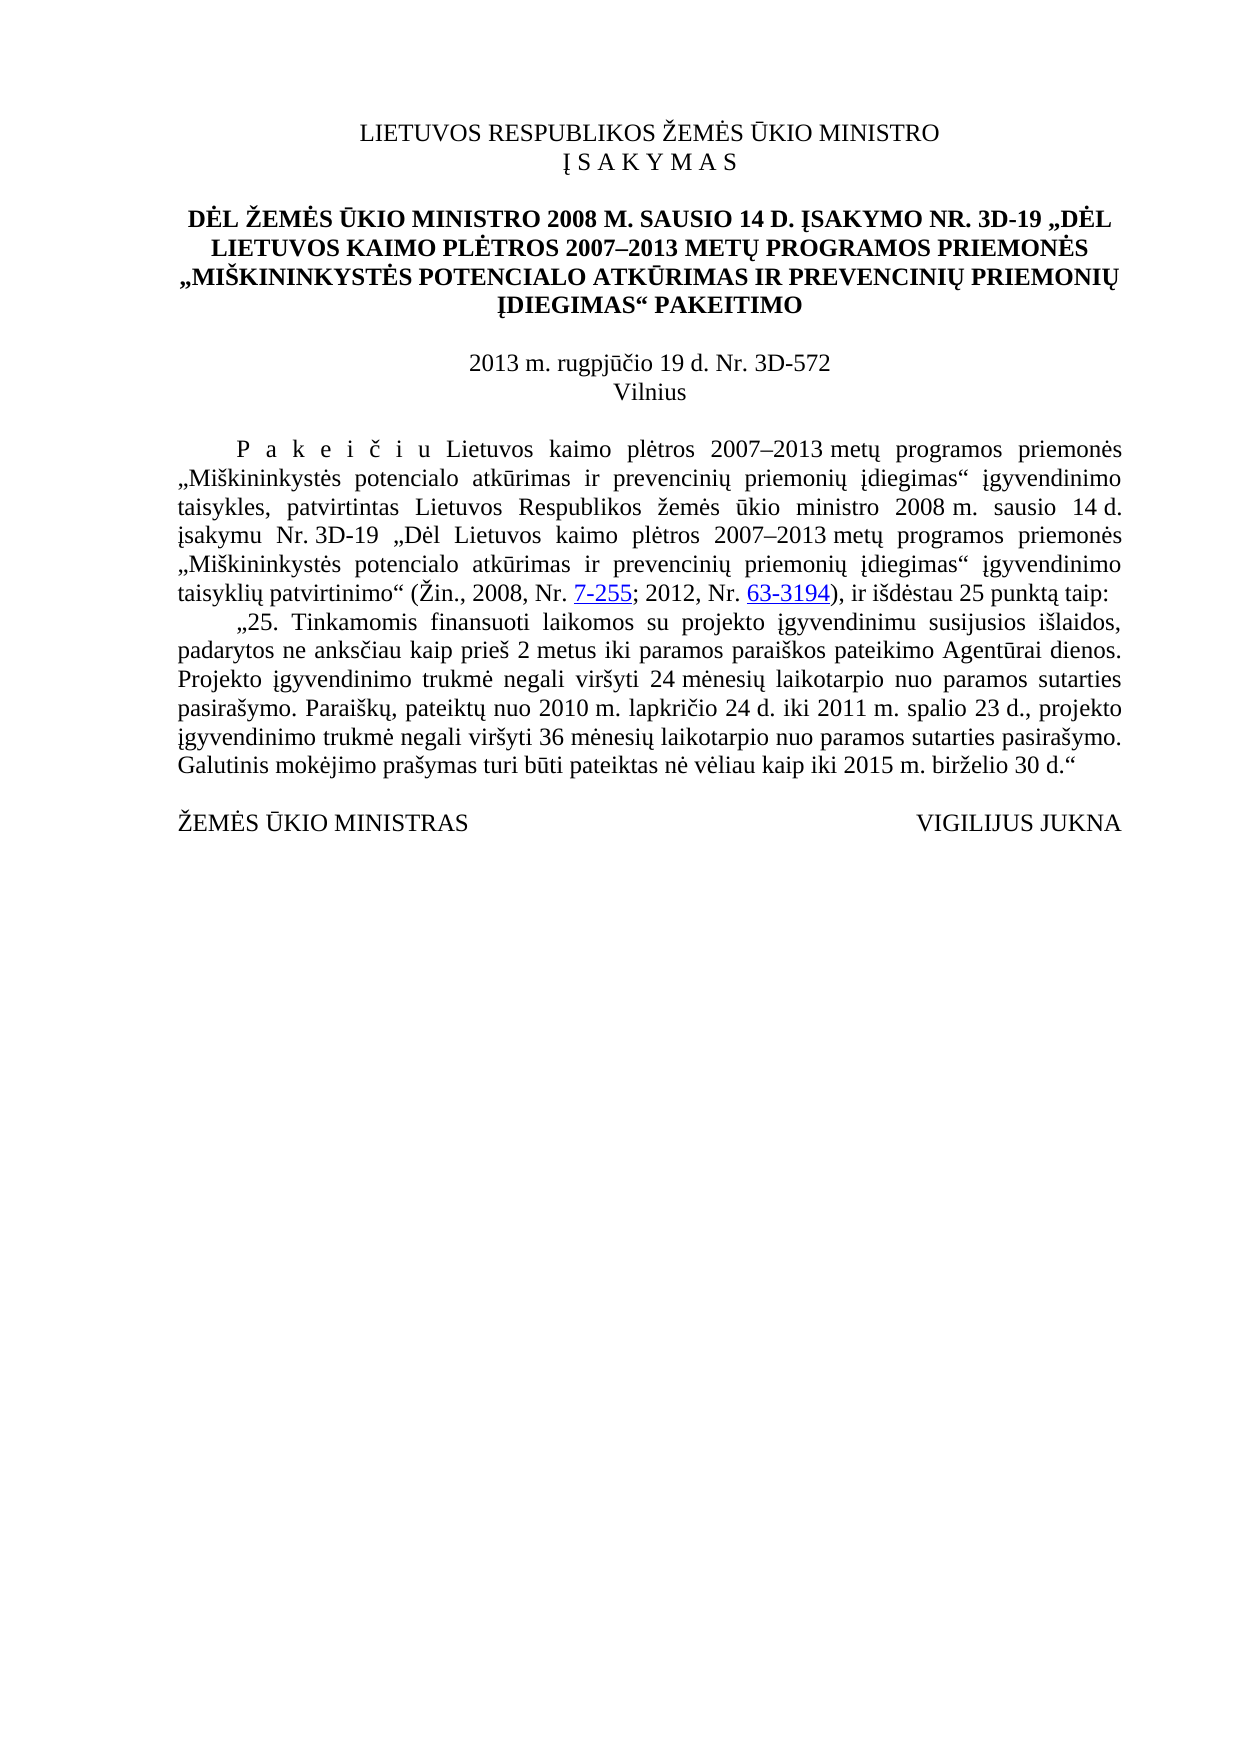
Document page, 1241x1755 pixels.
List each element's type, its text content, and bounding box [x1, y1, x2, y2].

text DĖL žemės ūkio ministro 2008 m. sausio 14 d. įsakymO Nr. 3D-19 „dĖL LIETUVOS KAIMO PLĖTROS 2007–2013 METŲ PROGRAMOS PRIEMONĖS „MIŠKININKYSTĖS POTENCIALO ATKŪRIMAS IR PREVENCINIŲ PRIEMONIŲ ĮDIEGIMAS“ PAKEITIMO [177, 204, 1122, 319]
text Į S A K Y M A S [177, 147, 1122, 176]
text Žemės ūkio ministras Vigilijus Jukna [177, 808, 1122, 837]
text LIETUVOS RESPUBLIKOS ŽEMĖS ŪKIO MINISTRO [177, 118, 1122, 147]
text Vilnius [177, 377, 1122, 406]
text P a k e i č i u Lietuvos kaimo plėtros 2007–2013 metų programos priemonės „Miškininkystės potencialo atkūrimas ir prevencinių priemonių įdiegimas“ įgyvendinimo taisykles, patvirtintas Lietuvos Respublikos žemės ūkio ministro 2008 m. sausio 14 d. įsakymu Nr. 3D-19 „Dėl Lietuvos kaimo plėtros 2007–2013 metų programos priemonės „Miškininkystės potencialo atkūrimas ir prevencinių priemonių įdiegimas“ įgyvendinimo taisyklių patvirtinimo“ (Žin., 2008, Nr. 7-255; 2012, Nr. 63-3194), ir išdėstau 25 punktą taip: [177, 434, 1122, 607]
text 2013 m. rugpjūčio 19 d. Nr. 3D-572 [177, 348, 1122, 377]
text „25. Tinkamomis finansuoti laikomos su projekto įgyvendinimu susijusios išlaidos, padarytos ne anksčiau kaip prieš 2 metus iki paramos paraiškos pateikimo Agentūrai dienos. Projekto įgyvendinimo trukmė negali viršyti 24 mėnesių laikotarpio nuo paramos sutarties pasirašymo. Paraiškų, pateiktų nuo 2010 m. lapkričio 24 d. iki 2011 m. spalio 23 d., projekto įgyvendinimo trukmė negali viršyti 36 mėnesių laikotarpio nuo paramos sutarties pasirašymo. Galutinis mokėjimo prašymas turi būti pateiktas nė vėliau kaip iki 2015 m. birželio 30 d.“ [177, 607, 1122, 779]
